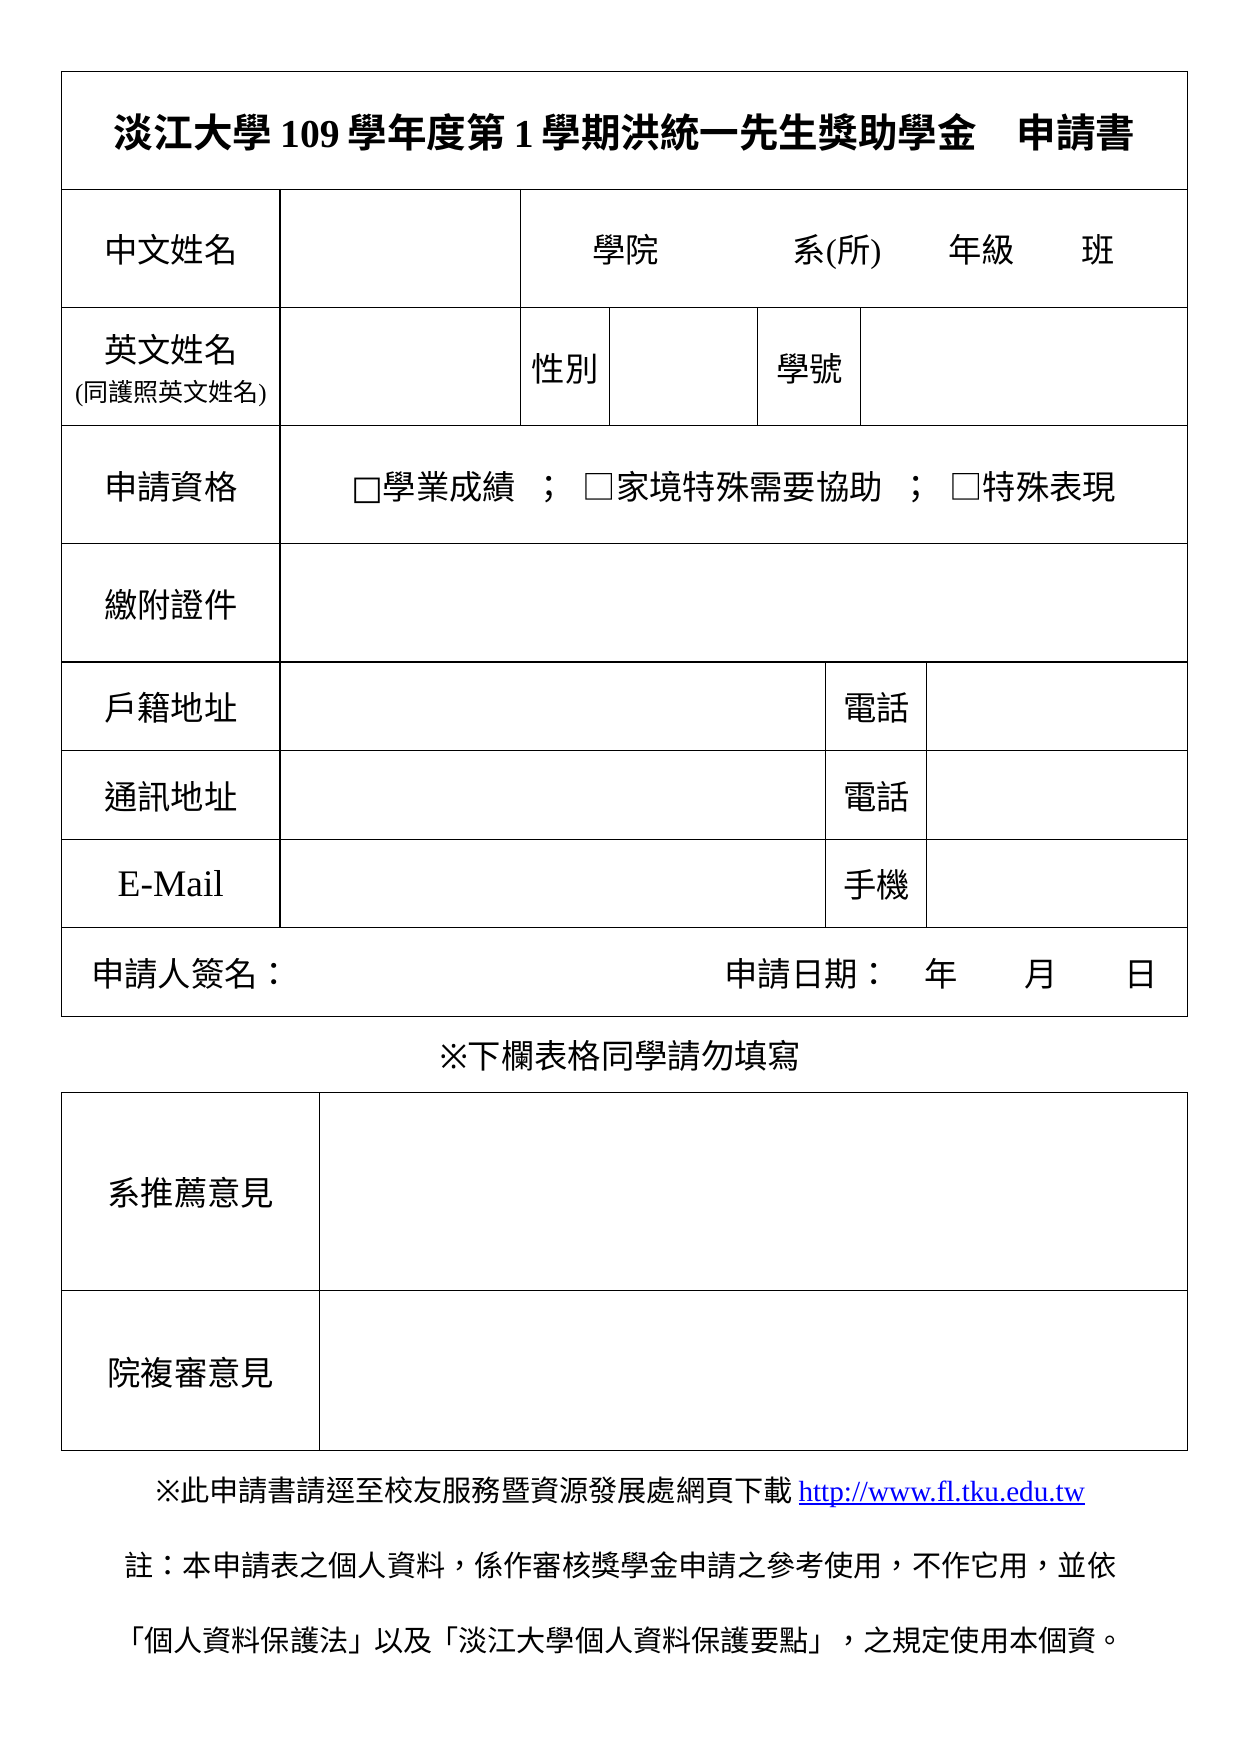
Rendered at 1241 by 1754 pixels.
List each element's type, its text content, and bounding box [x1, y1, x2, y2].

table_cell [927, 840, 1187, 927]
table_cell [281, 840, 825, 927]
table_header [320, 1093, 1187, 1289]
table_cell 繳附證件 [62, 544, 279, 661]
table_cell [861, 308, 1187, 425]
table_cell [927, 663, 1187, 750]
table_cell □學業成績 ； □家境特殊需要協助 ； □特殊表現 [281, 426, 1187, 543]
table_cell 手機 [826, 840, 926, 927]
table_cell [927, 751, 1187, 839]
table_cell [281, 751, 825, 839]
table_cell 中文姓名 [62, 190, 279, 307]
table_cell 通訊地址 [62, 751, 279, 839]
table_cell [281, 663, 825, 750]
table_cell [281, 190, 520, 307]
table_header 淡江大學109學年度第1學期洪統一先生獎助學金 申請書 [62, 72, 1187, 189]
table_cell 申請人簽名： 申請日期： 年 月 日 [62, 928, 1187, 1016]
table_cell 戶籍地址 [62, 663, 279, 750]
text ※下欄表格同學請勿填寫 [118, 1017, 1122, 1092]
table_cell 學號 [758, 308, 860, 425]
table_cell [281, 544, 1187, 661]
table_cell 學院 系(所) 年級 班 [521, 190, 1187, 307]
table_cell 院複審意見 [62, 1291, 319, 1450]
table_cell [320, 1291, 1187, 1450]
table_cell [281, 308, 520, 425]
table_header 系推薦意見 [62, 1093, 319, 1289]
text 註：本申請表之個人資料，係作審核獎學金申請之參考使用，不作它用，並依「個人資料保護法」以及「淡江大學個人資料保護要點」，之規定使用本個資。 [118, 1526, 1122, 1676]
text ※此申請書請逕至校友服務暨資源發展處網頁下載http://www.fl.tku.edu.tw [118, 1451, 1122, 1526]
table_cell 英文姓名 (同護照英文姓名) [62, 308, 279, 425]
table_cell [610, 308, 757, 425]
table_cell 性別 [521, 308, 609, 425]
table_cell 電話 [826, 751, 926, 839]
table_cell 電話 [826, 663, 926, 750]
table_cell E-Mail [62, 840, 279, 927]
table_cell 申請資格 [62, 426, 279, 543]
